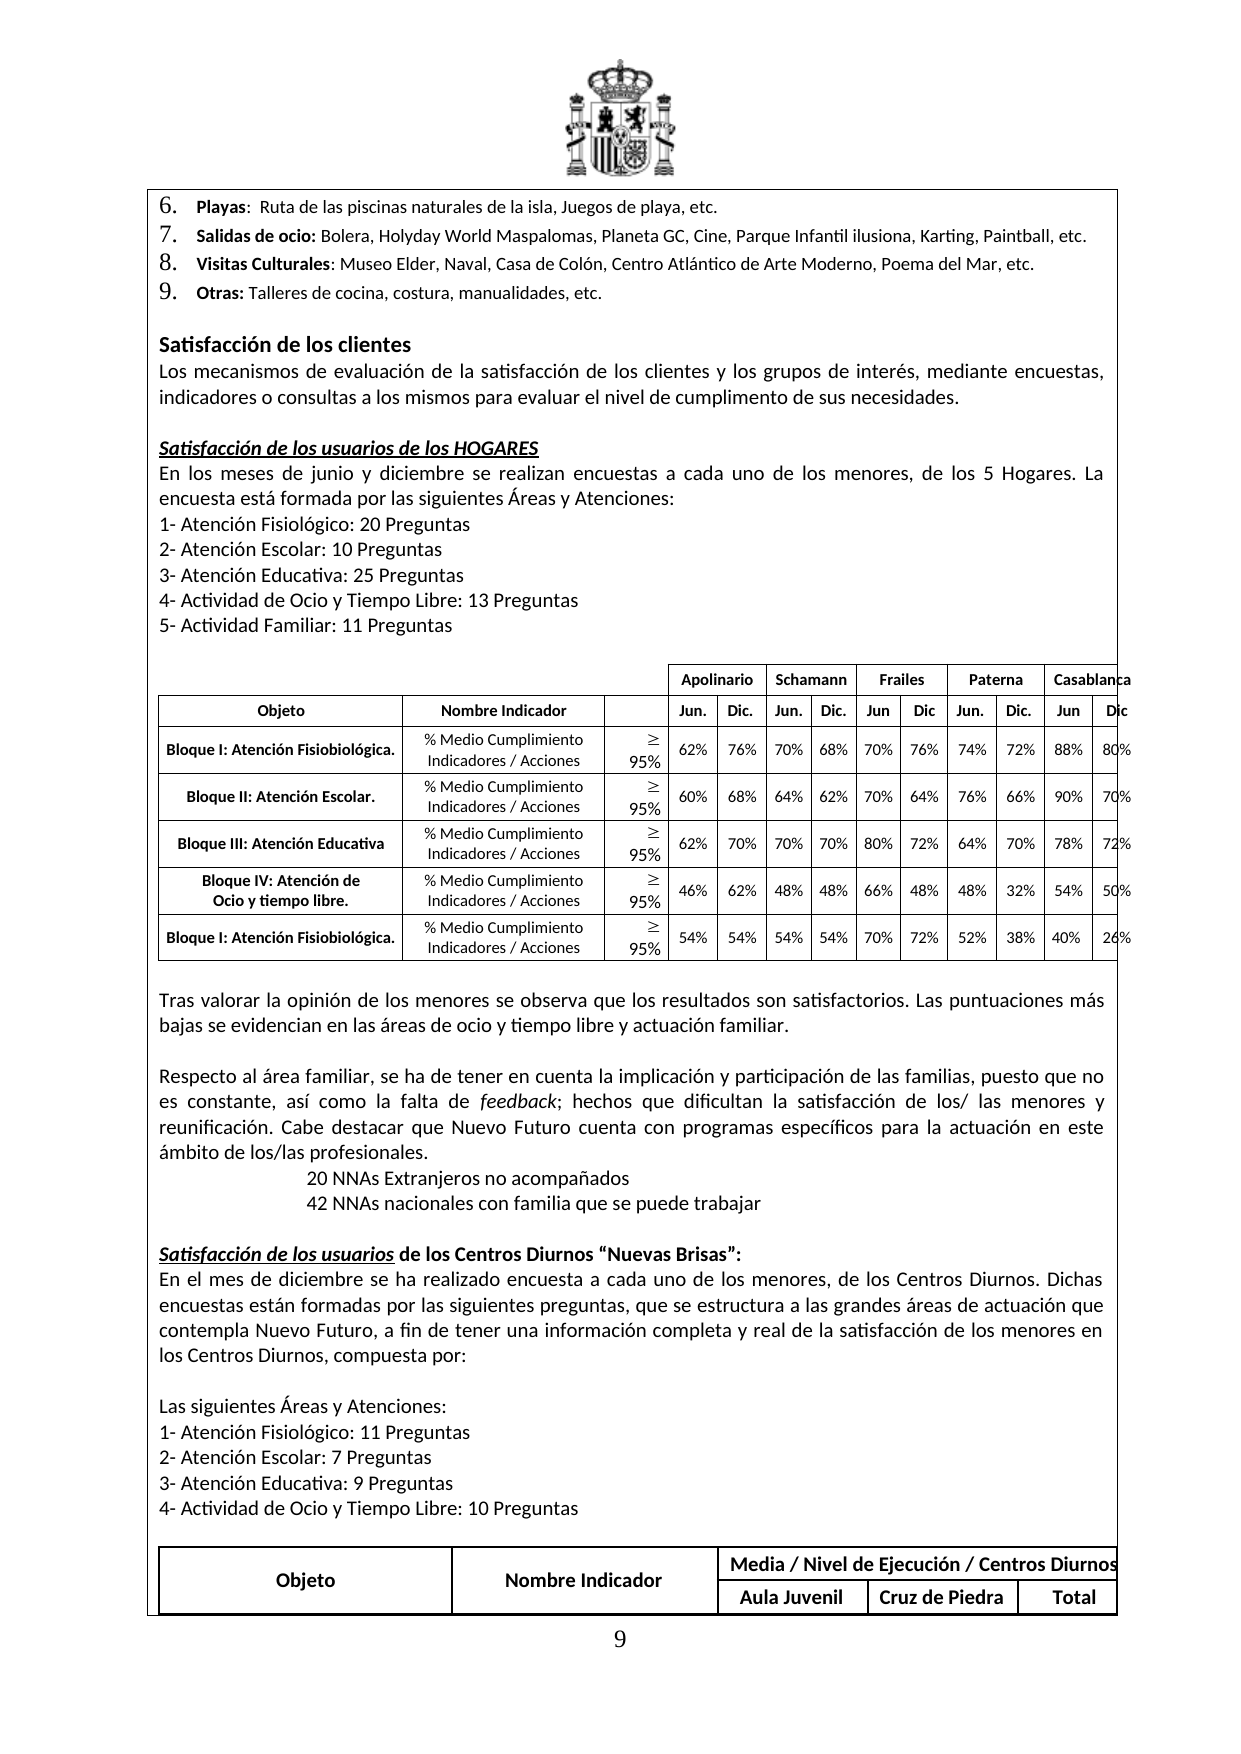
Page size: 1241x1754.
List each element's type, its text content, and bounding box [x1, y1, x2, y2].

table_cell 70% [997, 821, 1044, 867]
table_cell Jun [1045, 696, 1092, 726]
table_cell 38% [997, 915, 1044, 960]
table_header Casablanca [1045, 665, 1117, 695]
table_cell 90% [1045, 774, 1092, 820]
table_cell 72% [901, 821, 947, 867]
table_cell 76% [901, 727, 947, 773]
table_cell 68% [812, 727, 856, 773]
table_cell 60% [669, 774, 717, 820]
table_cell 54% [812, 915, 856, 960]
table_cell 64% [948, 821, 996, 867]
table_cell 72% [1093, 821, 1117, 867]
table_header Paterna [948, 665, 1044, 695]
table_cell Nombre Indicador [403, 696, 604, 726]
table_cell 32% [997, 868, 1044, 913]
table_cell 74% [948, 727, 996, 773]
table_header [159, 664, 367, 695]
table_cell 48% [948, 868, 996, 913]
table_cell Dic. [718, 696, 766, 726]
table_cell 54% [718, 915, 766, 960]
table_cell Jun. [767, 696, 811, 726]
table_cell  95% [605, 868, 668, 913]
table_cell 62% [669, 727, 717, 773]
table_cell 70% [857, 915, 900, 960]
table_cell Bloque II: Atención Escolar. [159, 774, 402, 820]
table_cell Dic. [812, 696, 856, 726]
table_cell 66% [997, 774, 1044, 820]
table_cell % Medio Cumplimiento Indicadores / Acciones [403, 821, 604, 867]
table_header Schamann [767, 665, 856, 695]
table_cell 48% [901, 868, 947, 913]
table_cell Objeto [159, 696, 402, 726]
table_cell 80% [857, 821, 900, 867]
table_cell Bloque I: Atención Fisiobiológica. [159, 915, 402, 960]
table_header Apolinario [669, 665, 766, 695]
table_cell 80% [1093, 727, 1117, 773]
table_header Nombre Indicador [453, 1548, 717, 1613]
table_cell Dic [901, 696, 947, 726]
table_cell % Medio Cumplimiento Indicadores / Acciones [403, 915, 604, 960]
table_header Media / Nivel de Ejecución / Centros Diurnos [719, 1548, 1116, 1579]
table_cell Bloque IV: Atención de Ocio y tiempo libre. [159, 868, 402, 913]
table_cell 64% [767, 774, 811, 820]
table_cell 54% [1045, 868, 1092, 913]
table_cell 70% [718, 821, 766, 867]
table_cell A) Proyecto de Acogimiento Residencial para Niños en Situación de Desamparo y/o Guarda BAJAS DE LOS HOGARES 2022 Valoración de las salidas de los NNAs Tiempo de estancia en Nuevo Futuro de los NNAs que causan baja en 2022 Actividades desarrolladas en los Hogares: Almuerzos: Restaurantes de la Asociación Canarias Invita, KFC, Wok, Asadero, San José del Álamo, etc. Actividades Deportivas: Baloncesto y Volleybol, Fútbol de la Unión Deportiva de Las Palmas, Torneo deportivo entre hogares, Taller de boxeo, Taller de Socorrismo y Canoa, Campo de Salobre Golf, Hípica, Escaladas, etc. Excursiones al medio rural y costa: Ruta de los miradores de la isla, senderismo a los molinos en Santa Lucía con Up2you, Tejeda, Agüimes, caminata a Teror, Finca de Osorio, la Granja de Sandra, Industria de la Leche, parques de los diferentes municipios, Roque Nublo, Jardín Canario, etc. Fiestas Temáticas: Fiesta de Nuevo Futuro en Navidad, Carnaval, Semana Santa, Hallowen, conciertos Womad, Fiesta del Cordero, Ramadán, etc. Parques Acuáticos: Los Lagos de Taurito, Aqualand, Siam Park en Tenerife, etc. Playas: Ruta de las piscinas naturales de la isla, Juegos de playa, etc. Salidas de ocio: Bolera, Holyday World Maspalomas, Planeta GC, Cine, Parque Infantil ilusiona, Karting, Paintball, etc. Visitas Culturales: Museo Elder, Naval, Casa de Colón, Centro Atlántico de Arte Moderno, Poema del Mar, etc. Otras: Talleres de cocina, costura, manualidades, etc. Satisfacción de los clientes Los mecanismos de evaluación de la satisfacción de los clientes y los grupos de interés, mediante encuestas, indicadores o consultas a los mismos para evaluar el nivel de cumplimento de sus necesidades. Satisfacción de los usuarios de los HOGARES En los meses de junio y diciembre se realizan encuestas a cada uno de los menores, de los 5 Hogares. La encuesta está formada por las siguientes Áreas y Atenciones: 1- Atención Fisiológico: 20 Preguntas 2- Atención Escolar: 10 Preguntas 3- Atención Educativa: 25 Preguntas 4- Actividad de Ocio y Tiempo Libre: 13 Preguntas 5- Actividad Familiar: 11 Preguntas Tras valorar la opinión de los menores se observa que los resultados son satisfactorios. Las puntuaciones más bajas se evidencian en las áreas de ocio y tiempo libre y actuación familiar. Respecto al área familiar, se ha de tener en cuenta la implicación y participación de las familias, puesto que no es constante, así como la falta de feedback; hechos que dificultan la satisfacción de los/ las menores y reunificación. Cabe destacar que Nuevo Futuro cuenta con programas específicos para la actuación en este ámbito de los/las profesionales. 20 NNAs Extranjeros no acompañados 42 NNAs nacionales con familia que se puede trabajar Satisfacción de los usuarios de los Centros Diurnos “Nuevas Brisas”: En el mes de diciembre se ha realizado encuesta a cada uno de los menores, de los Centros Diurnos. Dichas encuestas están formadas por las siguientes preguntas, que se estructura a las grandes áreas de actuación que contempla Nuevo Futuro, a fin de tener una información completa y real de la satisfacción de los menores en los Centros Diurnos, compuesta por: Las siguientes Áreas y Atenciones: 1- Atención Fisiológico: 11 Preguntas 2- Atención Escolar: 7 Preguntas 3- Atención Educativa: 9 Preguntas 4- Actividad de Ocio y Tiempo Libre: 10 Preguntas Los resultados obtenidos se consideran adecuados, puesto que ascienden a un total de 87,3% (de un máximo de 100%) CUMPLIMIENTO DE LOS OBJETIVOS PLANIFICADOS. Puntuación media de un máximo de 10: Hogares, Centros de Día y Piso Emancipación. C) Proyectos de Emancipación de Jóvenes Piso de Emancipación: Los logros conseguidos por los usuarios/as del proyecto, por la continuidad de su formación académica que favorece su desarrollo personal. OTROS DATOS Principales hechos y mayores dificultades encontradas en la gestión en el año 2022: Demora de hasta 5 meses en el pago del Cabildo a nuestra Entidad Dificultad en la resolución de las situaciones de fugas permanentes Dificultad para afrontar la adicción a sustancia tóxicas de algunos menores Dificultad para afrontar las discapacidades y trastornos de salud de algunos menores Dificultad para conseguir sustitución de profesionales de cocina, cubrir las IT de corta duración Dificultad para mantener todas las plazas de menores ocupadas, sin pasar a reserva o vacante Falta de compromiso, poco interés y coordinación de los centros docentes que derivan. Falta de tiempo para atender mejor a los beneficiarios, familia y reuniones con los centros educativos [148, 190, 1117, 1615]
table_cell Jun. [669, 696, 717, 726]
table_cell Aula Juvenil [719, 1581, 867, 1613]
table_cell 72% [997, 727, 1044, 773]
table_cell 88% [1045, 727, 1092, 773]
table_cell 48% [767, 868, 811, 913]
table_cell  95% [605, 727, 668, 773]
table_cell  95% [605, 821, 668, 867]
table_header [403, 664, 605, 695]
table_cell 70% [857, 774, 900, 820]
table_cell 50% [1093, 868, 1117, 913]
table_cell % Medio Cumplimiento Indicadores / Acciones [403, 774, 604, 820]
table_cell 62% [718, 868, 766, 913]
table_cell 76% [718, 727, 766, 773]
table_cell 40% [1045, 915, 1092, 960]
table_cell 66% [857, 868, 900, 913]
table_cell  95% [605, 915, 668, 960]
table_cell [605, 696, 668, 726]
table_header [368, 664, 403, 695]
table_cell Jun [857, 696, 900, 726]
table_cell 52% [948, 915, 996, 960]
table_cell 62% [669, 821, 717, 867]
table_cell % Medio Cumplimiento Indicadores / Acciones [403, 868, 604, 913]
table_cell  95% [605, 774, 668, 820]
table_cell 72% [901, 915, 947, 960]
table_cell Dic [1093, 696, 1117, 726]
table_cell 54% [767, 915, 811, 960]
table_cell 70% [812, 821, 856, 867]
table_cell 70% [767, 821, 811, 867]
table_cell 64% [901, 774, 947, 820]
table_cell % Medio Cumplimiento Indicadores / Acciones [403, 727, 604, 773]
table_cell 78% [1045, 821, 1092, 867]
table_cell 26% [1093, 915, 1117, 960]
table_cell 70% [767, 727, 811, 773]
table_cell Bloque III: Atención Educativa [159, 821, 402, 867]
table_cell Cruz de Piedra [869, 1581, 1017, 1613]
table_header [605, 664, 668, 695]
table_cell 68% [718, 774, 766, 820]
table_cell 54% [669, 915, 717, 960]
table_cell 70% [1093, 774, 1117, 820]
table_cell 62% [812, 774, 856, 820]
table_cell 76% [948, 774, 996, 820]
table_header Objeto [160, 1548, 451, 1613]
table_cell 48% [812, 868, 856, 913]
table_cell 46% [669, 868, 717, 913]
table_cell Dic. [997, 696, 1044, 726]
table_header Frailes [857, 665, 947, 695]
table_cell Jun. [948, 696, 996, 726]
table_cell Total [1019, 1581, 1116, 1613]
table_cell Bloque I: Atención Fisiobiológica. [159, 727, 402, 773]
table_cell 70% [857, 727, 900, 773]
